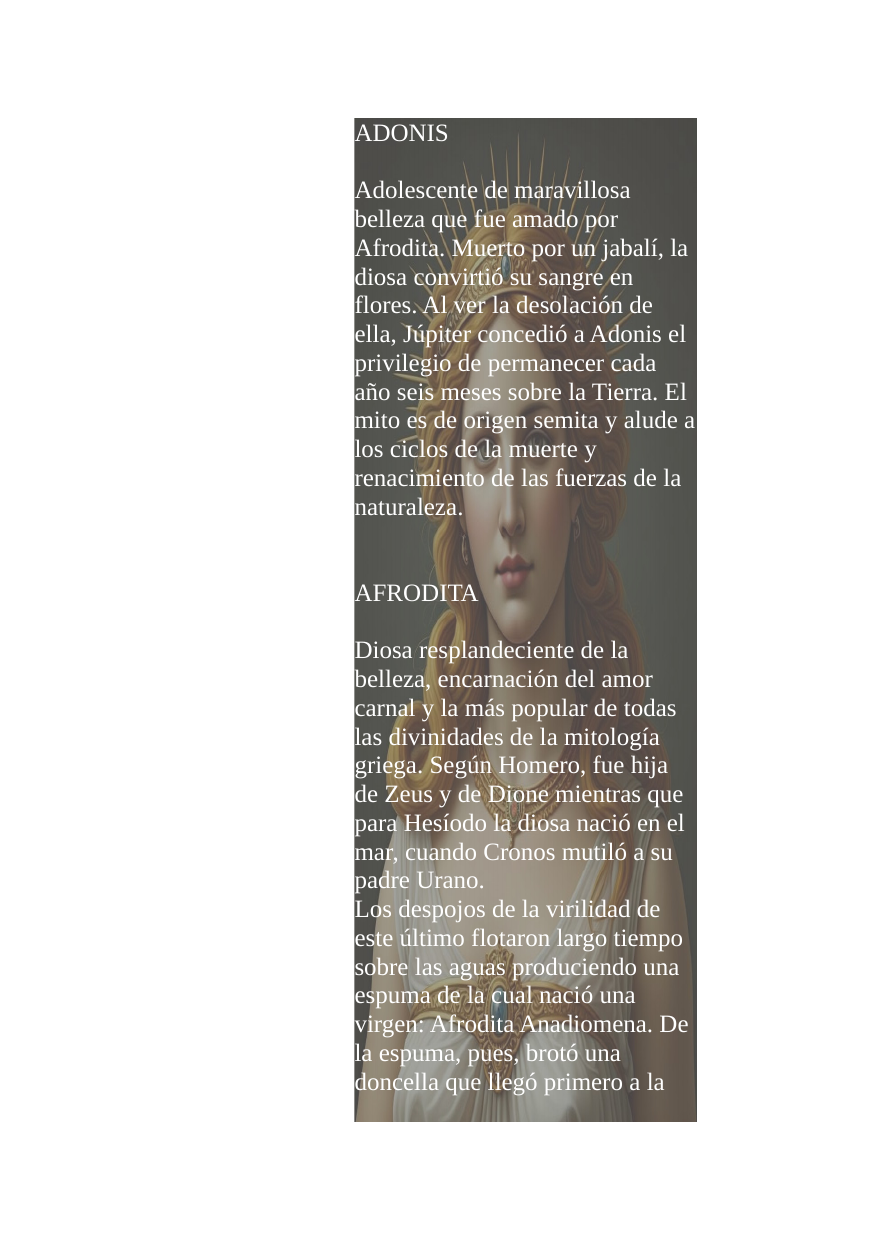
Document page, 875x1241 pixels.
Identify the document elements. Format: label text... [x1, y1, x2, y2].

picture [354, 607, 697, 636]
text Adolescente de maravillosa belleza que fue amado por Afrodita. Muerto por un jabalí, la diosa convirtió su sangre en flores. Al ver la desolación de ella, Júpiter concedió a Adonis el privilegio de permanecer cada año seis meses sobre la Tierra. El mito es de origen semita y alude a los ciclos de la muerte y renacimiento de las fuerzas de la naturaleza. [354, 176, 697, 521]
text Los despojos de la virilidad de este último flotaron largo tiempo sobre las aguas produciendo una espuma de la cual nació una virgen: Afrodita Anadiomena. De la espuma, pues, brotó una doncella que llegó primero a la [354, 894, 697, 1096]
text AFRODITA [354, 578, 697, 607]
picture [354, 147, 697, 176]
picture [354, 521, 697, 578]
picture [354, 1096, 697, 1122]
text Diosa resplandeciente de la belleza, encarnación del amor carnal y la más popular de todas las divinidades de la mitología griega. Según Homero, fue hija de Zeus y de Dione mientras que para Hesíodo la diosa nació en el mar, cuando Cronos mutiló a su padre Urano. [354, 636, 697, 894]
text ADONIS [354, 118, 697, 147]
